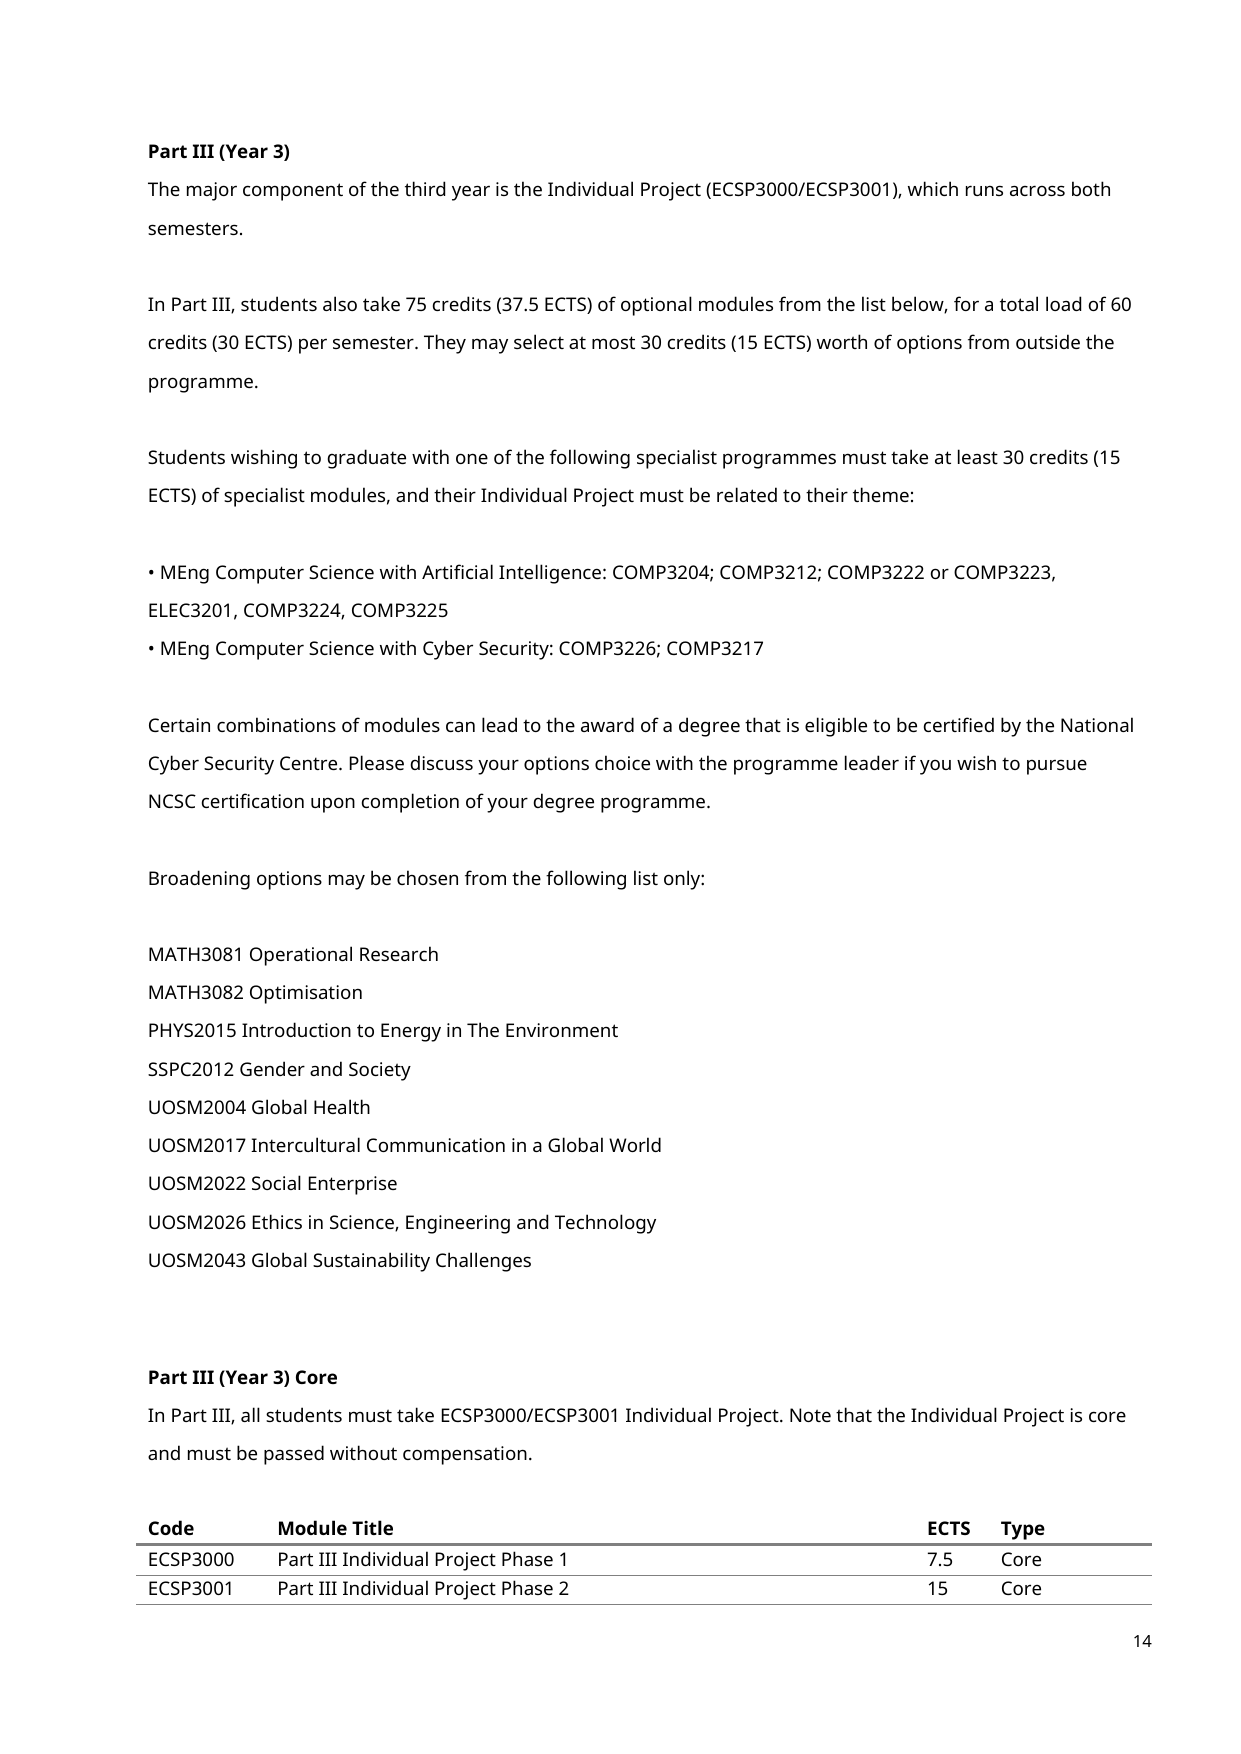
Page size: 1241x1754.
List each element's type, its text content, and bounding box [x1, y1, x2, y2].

table_cell Core [989, 1576, 1152, 1604]
table_cell Part III Individual Project Phase 1 [266, 1546, 916, 1574]
table_cell Core [989, 1546, 1152, 1574]
table_cell Code [136, 1515, 266, 1543]
table_cell Module Title [266, 1515, 916, 1543]
table_cell Part III Individual Project Phase 2 [266, 1576, 916, 1604]
table_cell 15 [916, 1576, 989, 1604]
table_cell Type [989, 1515, 1152, 1543]
table_cell Part III (Year 3) Core In Part III, all students must take ECSP3000/ECSP3001 Individual Project. Note that the Individual Project is core and must be passed without compensation. [136, 1326, 1152, 1515]
table_cell ECSP3001 [136, 1576, 266, 1604]
table_cell Part III (Year 3) The major component of the third year is the Individual Project (ECSP3000/ECSP3001), which runs across both semesters. In Part III, students also take 75 credits (37.5 ECTS) of optional modules from the list below, for a total load of 60 credits (30 ECTS) per semester. They may select at most 30 credits (15 ECTS) worth of options from outside the programme. Students wishing to graduate with one of the following specialist programmes must take at least 30 credits (15 ECTS) of specialist modules, and their Individual Project must be related to their theme: • MEng Computer Science with Artificial Intelligence: COMP3204; COMP3212; COMP3222 or COMP3223, ELEC3201, COMP3224, COMP3225 • MEng Computer Science with Cyber Security: COMP3226; COMP3217 Certain combinations of modules can lead to the award of a degree that is eligible to be certified by the National Cyber Security Centre. Please discuss your options choice with the programme leader if you wish to pursue NCSC certification upon completion of your degree programme. Broadening options may be chosen from the following list only: MATH3081 Operational Research MATH3082 Optimisation PHYS2015 Introduction to Energy in The Environment SSPC2012 Gender and Society UOSM2004 Global Health UOSM2017 Intercultural Communication in a Global World UOSM2022 Social Enterprise UOSM2026 Ethics in Science, Engineering and Technology UOSM2043 Global Sustainability Challenges [136, 99, 1152, 1326]
table_cell 7.5 [916, 1546, 989, 1574]
table_cell ECTS [916, 1515, 989, 1543]
table_cell ECSP3000 [136, 1546, 266, 1574]
